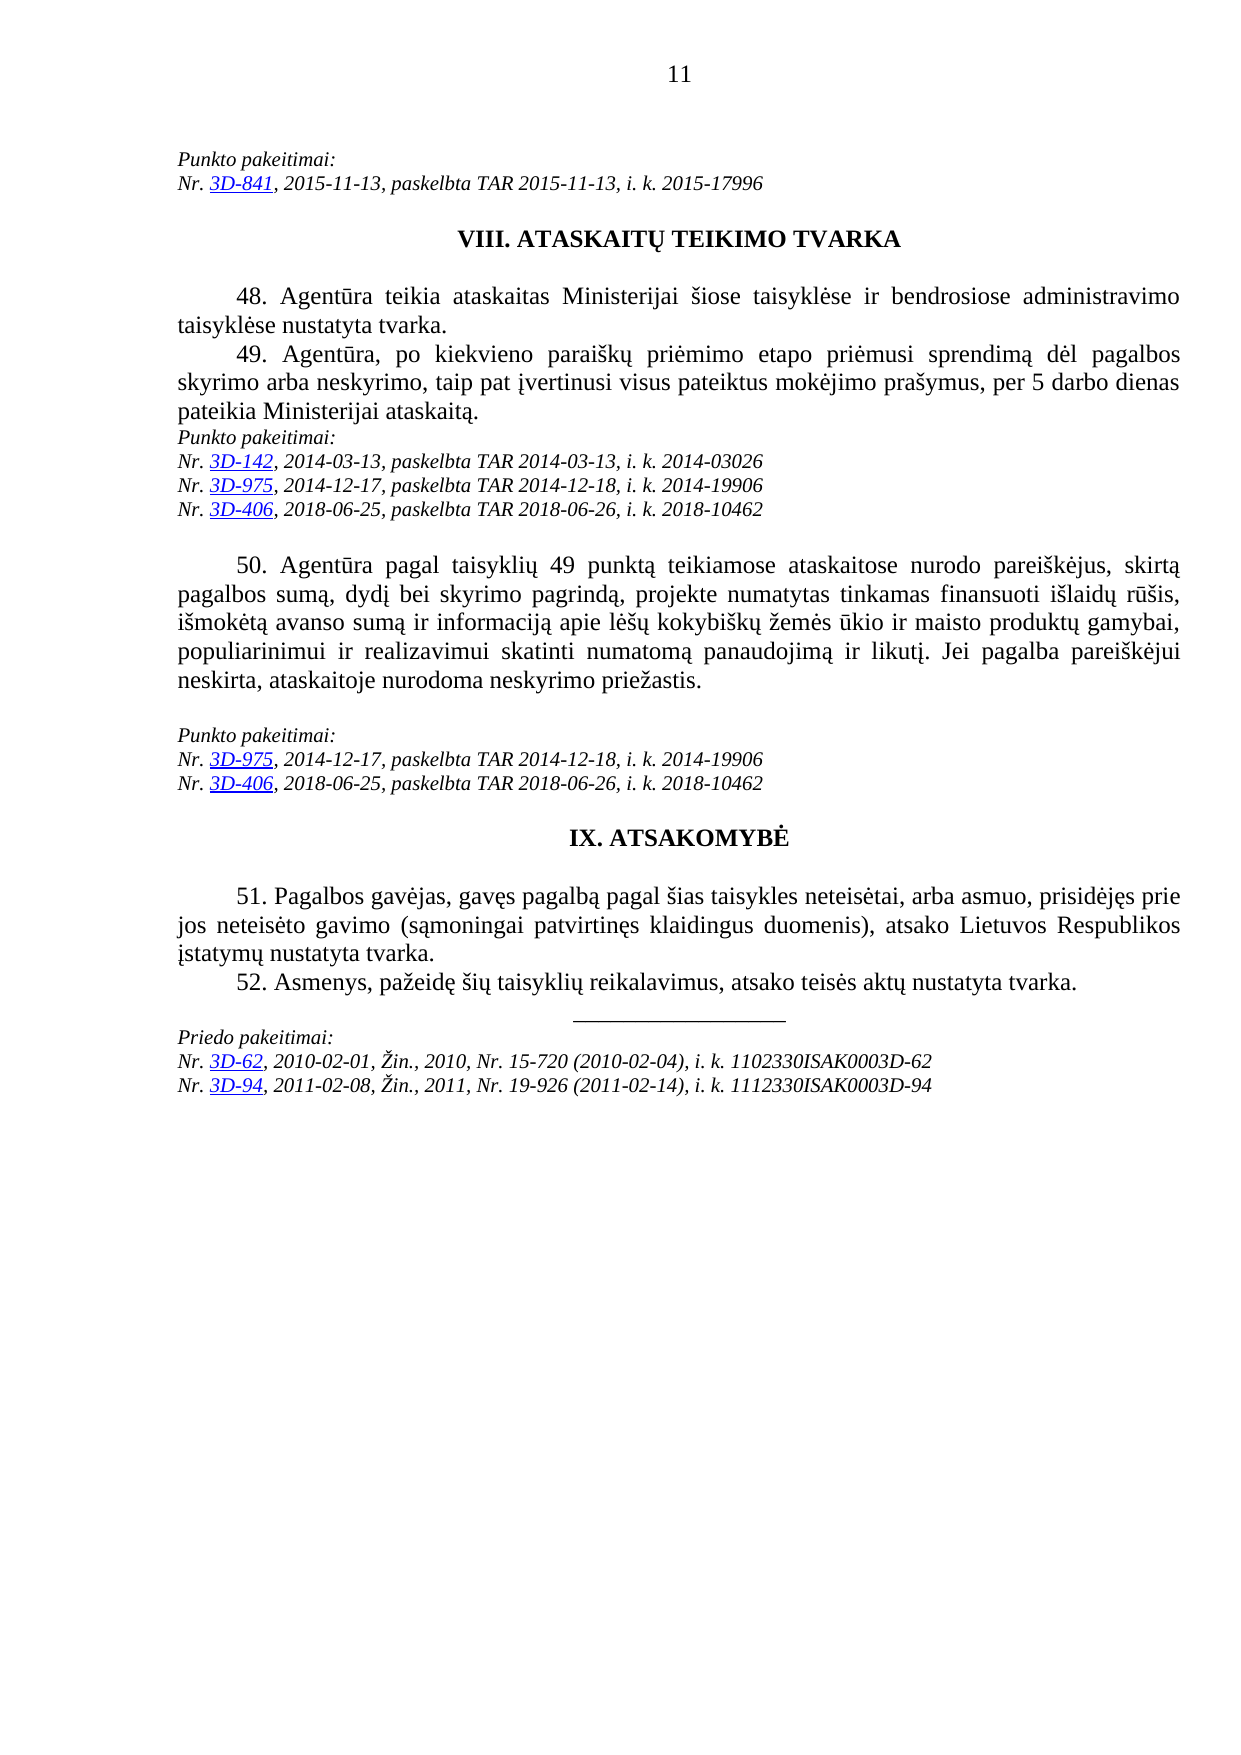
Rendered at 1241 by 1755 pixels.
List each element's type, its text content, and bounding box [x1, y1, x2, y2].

text _________________ [177, 996, 1181, 1025]
text 49. Agentūra, po kiekvieno paraiškų priėmimo etapo priėmusi sprendimą dėl pagalbos skyrimo arba neskyrimo, taip pat įvertinusi visus pateiktus mokėjimo prašymus, per 5 darbo dienas pateikia Ministerijai ataskaitą. [177, 339, 1181, 425]
text Nr. 3D-975, 2014-12-17, paskelbta TAR 2014-12-18, i. k. 2014-19906 [177, 747, 1181, 771]
text 50. Agentūra pagal taisyklių 49 punktą teikiamose ataskaitose nurodo pareiškėjus, skirtą pagalbos sumą, dydį bei skyrimo pagrindą, projekte numatytas tinkamas finansuoti išlaidų rūšis, išmokėtą avanso sumą ir informaciją apie lėšų kokybiškų žemės ūkio ir maisto produktų gamybai, populiarinimui ir realizavimui skatinti numatomą panaudojimą ir likutį. Jei pagalba pareiškėjui neskirta, ataskaitoje nurodoma neskyrimo priežastis. [177, 550, 1181, 694]
text Nr. 3D-142, 2014-03-13, paskelbta TAR 2014-03-13, i. k. 2014-03026 [177, 449, 1181, 473]
text VIII. ATASKAITŲ TEIKIMO TVARKA [177, 224, 1181, 252]
text Nr. 3D-62, 2010-02-01, Žin., 2010, Nr. 15-720 (2010-02-04), i. k. 1102330ISAK0003D-62 [177, 1049, 1181, 1073]
text Nr. 3D-406, 2018-06-25, paskelbta TAR 2018-06-26, i. k. 2018-10462 [177, 771, 1181, 795]
text Nr. 3D-841, 2015-11-13, paskelbta TAR 2015-11-13, i. k. 2015-17996 [177, 171, 1181, 195]
text Nr. 3D-94, 2011-02-08, Žin., 2011, Nr. 19-926 (2011-02-14), i. k. 1112330ISAK0003D-94 [177, 1073, 1181, 1097]
text 51. Pagalbos gavėjas, gavęs pagalbą pagal šias taisykles neteisėtai, arba asmuo, prisidėjęs prie jos neteisėto gavimo (sąmoningai patvirtinęs klaidingus duomenis), atsako Lietuvos Respublikos įstatymų nustatyta tvarka. [177, 881, 1181, 967]
text 48. Agentūra teikia ataskaitas Ministerijai šiose taisyklėse ir bendrosiose administravimo taisyklėse nustatyta tvarka. [177, 281, 1181, 339]
text Priedo pakeitimai: [177, 1025, 1181, 1049]
text Nr. 3D-406, 2018-06-25, paskelbta TAR 2018-06-26, i. k. 2018-10462 [177, 497, 1181, 521]
text Nr. 3D-975, 2014-12-17, paskelbta TAR 2014-12-18, i. k. 2014-19906 [177, 473, 1181, 497]
text Punkto pakeitimai: [177, 147, 1181, 171]
text 52. Asmenys, pažeidę šių taisyklių reikalavimus, atsako teisės aktų nustatyta tvarka. [177, 967, 1181, 996]
text IX. ATSAKOMYBĖ [177, 823, 1181, 852]
text Punkto pakeitimai: [177, 722, 1181, 747]
text Punkto pakeitimai: [177, 425, 1181, 449]
